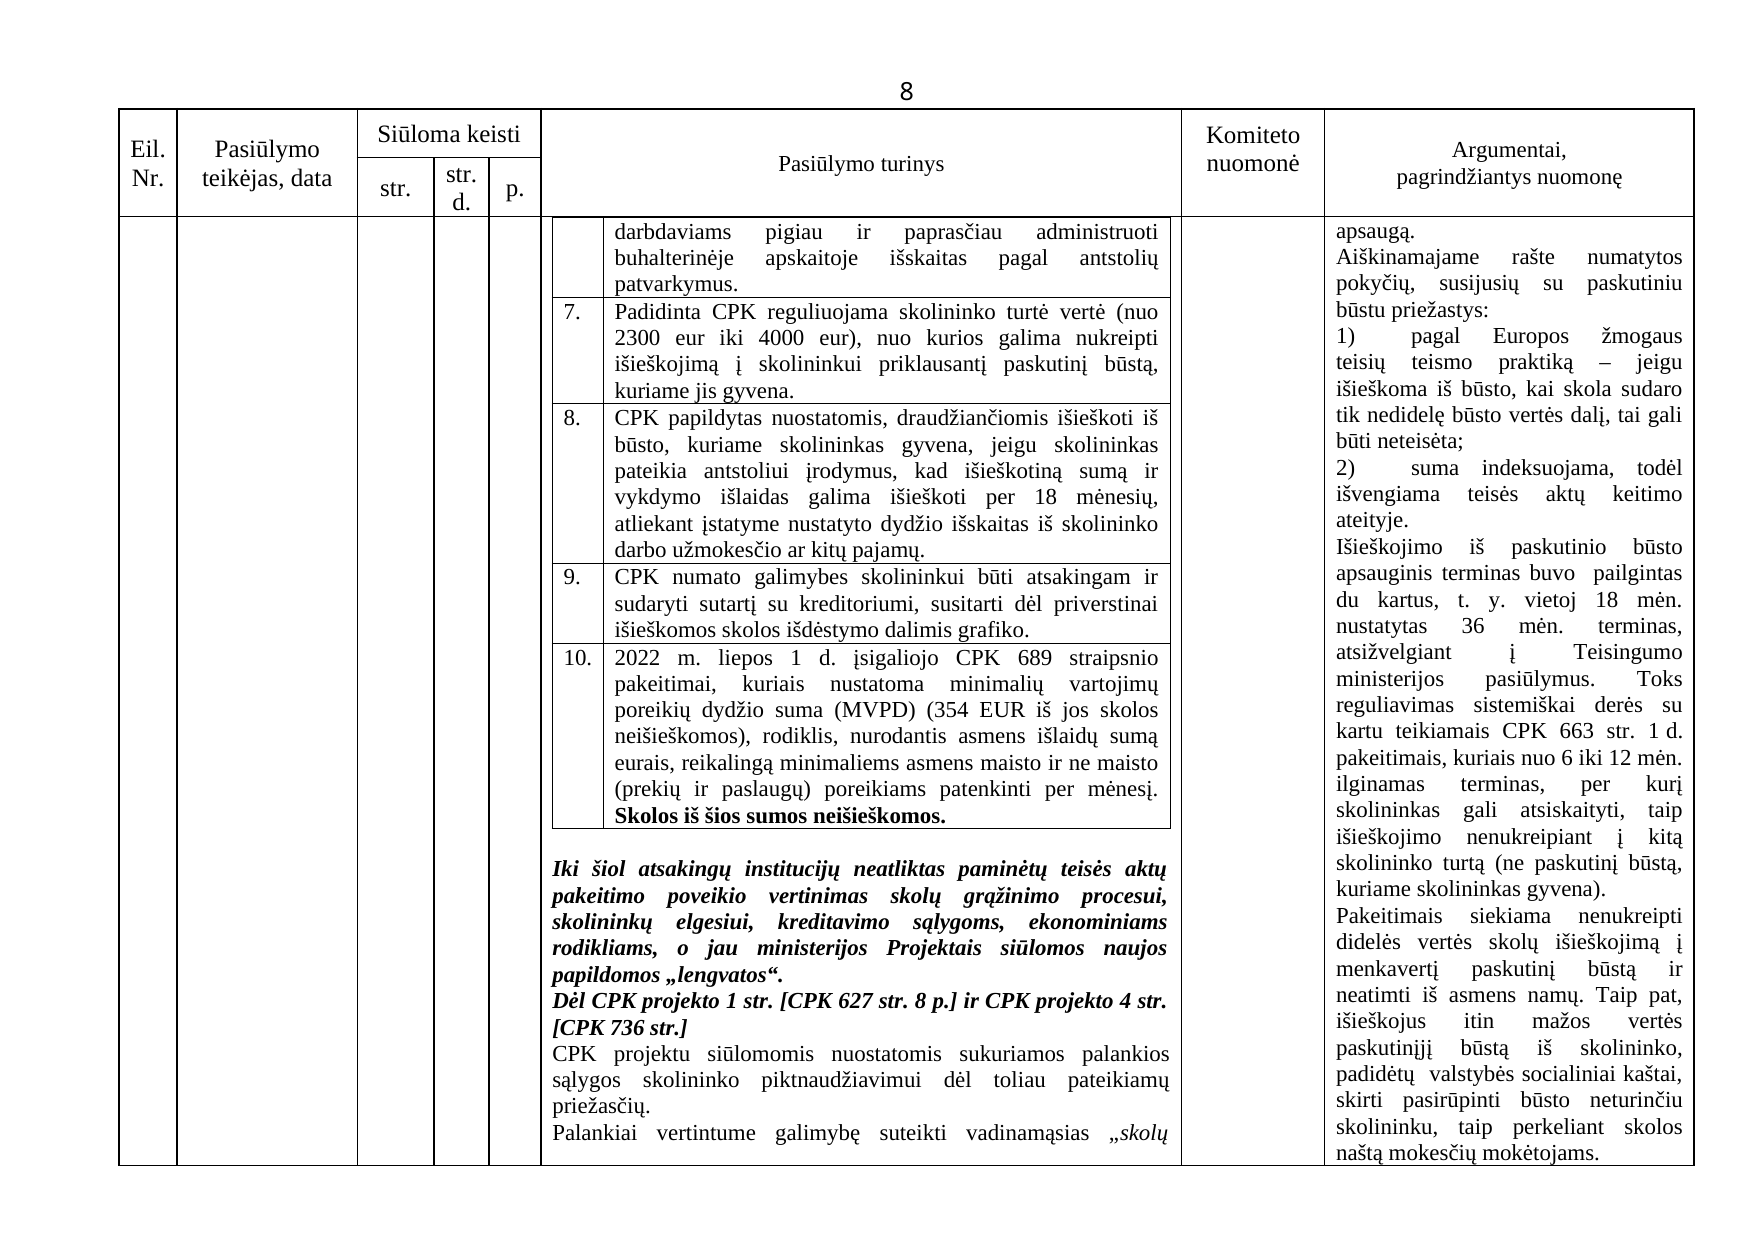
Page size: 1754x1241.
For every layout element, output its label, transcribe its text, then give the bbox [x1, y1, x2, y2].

table_header Komiteto nuomonė [1182, 110, 1324, 216]
table_cell darbdaviams pigiau ir paprasčiau administruoti buhalterinėje apskaitoje išskaitas pagal antstolių patvarkymus. [604, 218, 1170, 297]
table_cell p. [490, 158, 540, 216]
table_cell 9. [553, 564, 603, 642]
table_cell [490, 217, 540, 1165]
table_cell str. [358, 158, 433, 216]
table_cell 7. [553, 298, 603, 403]
table_cell 10. [553, 644, 603, 828]
table_header Pasiūlymo turinys [542, 110, 1181, 216]
table_cell [358, 217, 433, 1165]
table_cell CPK papildytas nuostatomis, draudžiančiomis išieškoti iš būsto, kuriame skolininkas gyvena, jeigu skolininkas pateikia antstoliui įrodymus, kad išieškotiną sumą ir vykdymo išlaidas galima išieškoti per 18 mėnesių, atliekant įstatyme nustatyto dydžio išskaitas iš skolininko darbo užmokesčio ar kitų pajamų. [604, 404, 1170, 562]
table_cell [553, 218, 603, 297]
table_cell 8. [553, 404, 603, 562]
table_cell CPK numato galimybes skolininkui būti atsakingam ir sudaryti sutartį su kreditoriumi, susitarti dėl priverstinai išieškomos skolos išdėstymo dalimis grafiko. [604, 564, 1170, 642]
table_header Siūloma keisti [358, 110, 540, 157]
table_header Pasiūlymo teikėjas, data [178, 110, 357, 216]
table_cell str. d. [435, 158, 488, 216]
table_cell [435, 217, 488, 1165]
table_cell apsaugą. Aiškinamajame rašte numatytos pokyčių, susijusių su paskutiniu būstu priežastys: 1) pagal Europos žmogaus teisių teismo praktiką – jeigu išieškoma iš būsto, kai skola sudaro tik nedidelę būsto vertės dalį, tai gali būti neteisėta; 2) suma indeksuojama, todėl išvengiama teisės aktų keitimo ateityje. Išieškojimo iš paskutinio būsto apsauginis terminas buvo pailgintas du kartus, t. y. vietoj 18 mėn. nustatytas 36 mėn. terminas, atsižvelgiant į Teisingumo ministerijos pasiūlymus. Toks reguliavimas sistemiškai derės su kartu teikiamais CPK 663 str. 1 d. pakeitimais, kuriais nuo 6 iki 12 mėn. ilginamas terminas, per kurį skolininkas gali atsiskaityti, taip išieškojimo nenukreipiant į kitą skolininko turtą (ne paskutinį būstą, kuriame skolininkas gyvena). Pakeitimais siekiama nenukreipti didelės vertės skolų išieškojimą į menkavertį paskutinį būstą ir neatimti iš asmens namų. Taip pat, išieškojus itin mažos vertės paskutinįjį būstą iš skolininko, padidėtų valstybės socialiniai kaštai, skirti pasirūpinti būsto neturinčiu skolininku, taip perkeliant skolos naštą mokesčių mokėtojams. [1325, 217, 1693, 1165]
table_cell Padidinta CPK reguliuojama skolininko turtė vertė (nuo 2300 eur iki 4000 eur), nuo kurios galima nukreipti išieškojimą į skolininkui priklausantį paskutinį būstą, kuriame jis gyvena. [604, 298, 1170, 403]
table_cell [120, 217, 176, 1165]
table_header Argumentai, pagrindžiantys nuomonę [1325, 110, 1693, 216]
table_cell [178, 217, 357, 1165]
table_cell [1182, 217, 1324, 1165]
table_header Eil. Nr. [120, 110, 176, 216]
table_cell DĖL LIETUVOS RESUBLIKOS CIVILINIO PROCESO KODEKSO PAKEITIMŲ PROJEKTO Lietuvos antstolių rūmai teikia šį raštą dėl 2023 m. lapkričio 14 d. Lietuvos Respublikos Seimui pateiktų svarstyti Lietuvos Respublikos užimtumo įstatymo Nr. XII-2470 2, 4, 5(1), 16, 17, 20, 24, 25, 30(1), 30(2), 31, 32, 35, 38, 39(3), 40, 41, 42, 43, 44, 45, 47, 48, 48(1), 50 straipsnių ir IV skyriaus pakeitimo įstatymo projekto (Nr. XIVP-3257)ir Lietuvos Respublikos civilinio proceso kodekso 627, 628, 663 ir 736straipsnių pakeitimo įstatymo projekto (Nr. XIVP-3258) (toliau –CPK projektas). Lietuvos antstolių rūmai supranta įstatymų projektų tikslą skatinti įsiskolinusių asmenų grįžimą į darbo rinką, pagerinant jiems sąlygas užsidirbti aukštesnes potencialias pajamas, tačiau nepritaria kai kurioms CPK projektu siūlomoms priemonėms ir reguliavimo pakeitimams. Atsižvelgiant į tai, žemiau šiame rašte teikiame Lietuvos antstolių rūmų pastabas bei pasiūlymus dėl CPK projekto. Nuo 2018 m. įgyvendinti vykdymo procesą reglamentuojančių teisės aktų pakeitimai Siekiant mažinti patiriamą skolų grąžinimo naštą per pastaruosius kelerius metus vykdymo procesą reglamentuojančių teisės aktų pakeitimai buvo orientuoti į skolininko atžvilgiu vykdomo išieškojimo sąlygų pagerinimą bei platesnį skolininko interesų užtikrinimą. Juos išdėstome pridedamoje lentelėje. Iki šiol atsakingų institucijų neatliktas paminėtų teisės aktų pakeitimo poveikio vertinimas skolų grąžinimo procesui, skolininkų elgesiui, kreditavimo sąlygoms, ekonominiams rodikliams, o jau ministerijos Projektais siūlomos naujos papildomos „lengvatos“. Dėl CPK projekto 1 str. [CPK 627 str. 8 p.] ir CPK projekto 4 str. [CPK 736 str.] CPK projektu siūlomomis nuostatomis sukuriamos palankios sąlygos skolininko piktnaudžiavimui dėl toliau pateikiamų priežasčių. Palankiai vertintume galimybę suteikti vadinamąsias „skolų atostogas“, jeigu pakeitimas būtų orientuotas būtent į tikslinę grupę –skolininkus ilgalaikius bedarbius-, grįžtančius į darbo rinką, o tokių „skolos atostogų“ suteikimo procedūra būtų aiškiai apibrėžta laike, taip pat turėtų vienkartinį pobūdį. Atsižvelgiant į tai, Lietuvos antstolių rūmai siūlo įtvirtinti, jog išieškojimo iš darbo užmokesčio ir kitų jo pajamų atidėjimas būtų vienkartinio pobūdžio, o „skolų atostogų“ terminas būtų susietas su Lietuvos Respublikos darbo kodekse numatytu 3 mėn. darbuotojo išbandymo laikotarpiu. Suėjus „skolų atostogų“ terminams, antstolis įgytų teisę išieškoti iš skolininko darbo užmokesčio ar kitų jo pajamų ir 3 mėnesius vykdytų išieškojimą iš skolininko darbo užmokesčio ar kitų jo pajamų, tačiau taikydamas mažesnius išskaitų dydžius, t. y., 3 mėnesius būtų išskaitoma ½ išskaitų dydžio, nustatyto šio kodekso 736 straipsnyje. Kitaip tariant, antstolis nenukreiptų išieškojimo į asmens pajamas 3 mėnesius po įsidarbinimo ir dar 3 mėnesius vykdytų išieškojimą iš darbo užmokesčio, taikydamas mažesnius išskaitų dydžius. Atsižvelgiant į tai, siūlome papildyti CPK nauju CPK 7361 straipsniu, kuris būtų taikomas tik tiems asmenims, kurie atitinka CPK projektu siūlomame 627 straipsnio 8 punkte nurodytas sąlygas. Tuo tarpu, šiuo metu galiojantis CPK 736 straipsnis ir išskaitų dydžiai nekeičiami ir taikomi įprastine tvarka. Svarstome, jog būtent toks palankesnių sąlygų skolininkui taikymo modelis padėtų asmeniui įsitvirtinti darbo rinkoje, būtų kaip paskata pradėti dirbti, žinant, jog tam tikrą laiko tarpą iš skolininko darbo užmokesčio nebus išieškoma arba bus išieškoma mažesnėmis išskaitomis. Siūlytume CPK 627 str. 8 p. dėstyti naujai ir papildyti CPK atskiru 7361 punktu, kuris ir detalizuotų išskaitymo iš skolininko pajamų tvarką tais atvejais, kai taikomos lengvatos: Papildyti CPK 627 straipsnį 8 punktu išdėstant atitinkamai: „8) turtinio pobūdžio išieškojimo byloje, gavus Užimtumo tarnybos prie Lietuvos Respublikos socialinės apsaugos ir darbo ministerijos (toliau – Užimtumo tarnyba) dokumentą, išskaitų vykdymas iš skolininko darbo užmokesčio ir kitų jo pajamų vieną kartą atidedamas ir vykdomas šio Kodekso 7361 nustatyta tvarka.” Papildyti Kodeksą 7361 straipsniu išdėstant atitinkamai: „7361 straipsnis. Išskaitų iš skolininko darbo užmokesčio ir kitų jo pajamų dydis Gavus Užimtumo tarnybos dokumentą dėl skolininko, kuris paskutinius 6 mėnesius nedirbo pagal darbo sutartį arba darbo santykiams prilygintų teisinių santykių pagrindu, pradėjus dirbti pagal darbo sutartį arba darbo santykiams prilygintų teisinių santykių pagrindu, išskaitoma pagal vykdomuosius dokumentus iš darbo užmokesčio ir kitų jo pajamų, kol bus visiškai padengtos išieškomos sumos šia tvarka: 1) 3 mėnesius nuo Užimtumo tarnybos pateikto dokumento išieškojimas atidedamas; 2) 3 mėnesius nuo šio straipsnio 1 punkte nustatyto termino pabaigos išskaitoma ½ išskaitų dydžio, nustatyto šio Kodekso 736 straipsnyje.” Pažymėtina, kad jeigu būtų pritarta Lietuvos antstolių rūmų siūlomam sprendimui dėl išskaitų iš darbo užmokesčio ir kitų jo pajamų mažinimui išskirtinai iš Užimtumo tarnybos atėjusiems asmenims, manome, jog 736 straipsnio 3 dalis galėtų būti taikoma visiems atvejams, t. y. antstoliui reikėtų suteikti teisę patvarkymu, atsižvelgus į skolininko finansinę padėtį, priimti sprendimą dėl išskaitų dalies mažinimo. Taip pat, pagal siūlomą CPK 627 straipsnio 1 dalies 8 punkto formuluotę gali susiklostyti situacija, kai išieškojimas iš skolininko darbo užmokesčio ir kitų jo pajamų galės būti sustabdomas ir vykdant neturtinio pobūdžio sprendimus. Tai reiškia, kad kreditoriaus patirtos išlaidos negalės būti išieškomos iš skolininko. Atsižvelgiant į tai, siūlome numatyti teisę stabdyti išieškojimą iš skolininko darbo užmokesčio ar kitų jo pajamų tik turtinio pobūdžio ginčuose. Pažymėtina, kad siūlomais pakeitimais darbdaviui būtų sukeliama papildoma administracinė našta. Projekto aiškinamajame rašte pasigendama paskaičiavimų, kiek iš Užimtumo tarnyboje registruotų asmenų yra skolininkai, tad nėra aišku, dėl kokio kiekio skolininkų yra daroma ši reforma. Akivaizdu, kad reformos įgyvendinimas pareikalaus lėšų, nes diskusijoje minima atvejo vadyba. Taip pat, reikės administruoti skolininkų prašymus, ką patvirtina ir projekto nuostatos, todėl trūksta skaičiavimų, kokiai daliai asmenų ši paslauga bus reikalinga bei kiek tai kainuos valstybės biudžetui. Papildomai būtina įvertinti biudžeto išlaidas, kai „skolininko atostogos“ taikomos ir išlaikymo bylų ar žalos priteistos dėl sveikatos sužalojimo ar gyvybės netekimo atvejais, kadangi tuo laikotarpiu išlaikymo išmokas (ar priteistas žalas iš atitinkamo fondo) turėtų mokėti Sodra (perėmusi Vaikų išlaikymo fondo funkcijas), todėl atitinkamai reikėtų paskaičiuoti, kiek susidarytų papildomų išlaidų. Dėl CPK projekto 3 str. [CPK 663 str.] Įvertinus Įstatymų projektų tikslą skatinti būtent įsiskolinusių asmenų grįžimą į darbo rinką, manome, jog CPK projektas neturėtų būti susijęs su išieškojimo iš turto reguliavimu. Pakeitimai tikslingi ta apimtimi, kiek tai susiję su darbo santykiais –būtent išskaitų dydžio iš darbo užmokesčio peržiūrėjimas ir išskaitymų lengvatų poreikis. Pažymėtina, kad Latvijos, Estijos įstatymai nenumato nukreipimo į skolininko turtą pagal skolos dydį ir (ar) turto vertę ribojimų apskritai. CPK projekto 3 straipsniu siūloma pakeisti CPK 663 straipsnio 1 d. numatytus terminus, kad pinigų išieškojimas negali būti nukreipiamas į skolininko turtą, jeigu skolininkas pateikia antstoliui įrodymus, kad išieškotiną sumą ir vykdymo išlaidas galima išieškoti per 12 mėn. vietoj šiuo metu nustatytų 6 mėn., o išieškant iš skolininkui priklausančio paskutinio būsto, kuriame jis gyvena –per 36mėn. vietoj šiuo metu nustatytų 18 mėn. CPK projektu siūloma pakeisti CPK 663 straipsnio 3 dalį, padidinant šiuo metu galiojančiame CPK nustatytą 4 tūkstančių eurų sumą iki 10 MMA. Manome, jog terminų prailginimas Lietuvos regionuose sukurtų visišką draudimą vykdyti išieškojimą iš turto ir neabejotinai pablogintų visų vartotojų skolinimosi sąlygas ir apribotų išieškojimo nukreipimą į bet kokį nekilnojamą turtą. Galime numanyti, kad šie siūlymai siejami su nemokumo (bankroto) proceso administravimu, tačiau įstatymų projektų rengėjų manymas, kad tokiu būdu pavyktų išsaugoti skolininko turtą, yra klaidinantis. Projektų rengėjai pasitelkia teisinio reguliavimo priemones, kurios galutiniame rezultate nedisciplinuoja, o realiai ilguoju laikotarpiu padaro skolininką nemokiu. Reikėtų įvertinti tai, kad dalis asmenų turi turto, kurį būtų galima realizuoti, atitinkamai padengti įsiskolinimus ir jiems liktų netgi dalis turto sumos, kurios pagalba asmuo galėtų investuoti į mažesnį būstą regionuose. Pažymėtina, kad kartu su skola yra išieškomos ir procesinės palūkanos, kurios ilguoju laikotarpiu tik augtų ir viršytų pačią skolą. Turimais duomenimis, apie 57 proc. visų vykdomųjų bylų (741 tūkst.) kartu su skola išieškomos ir priteistos palūkanos. Pačios mažiausios palūkanos paprastai sudaro 5-6 proc., tačiau labai dažni atvejai, kai palūkanos viršija dešimt, ar keliasdešimt procentų (yra bylų, kuriose skaičiuojamos 40-80 proc. metinių palūkanų). Atkreiptinas dėmesys, kad pagal Civilinio kodekso nuostatas pirmiausia dengiama ne skola, bet priskaičiuotos palūkanos (jeigu išieškomos nedidelės sumos, jos paprastai skiriamos priskaičiuotoms palūkanoms apmokėti, o skola mažėja nedidele dalimi), o palūkanos skaičiuojamos iki pilno skolos išieškojimo, t. y. skolą išieškant dalimis. Vadovaujantis 2023 m. liepos 15-24 d. atliktos reprezentatyvios visuomenės nuomonės apklausos duomenimis1, kurios metu buvo siekiama išsiaiškinti visuomenės požiūrį į valdžios institucijų pateiktus siūlymus mažinti išskaitas iš skolingų asmenų darbo užmokesčio ir jam prilygintų pajamų, aštuoni iš dešimties gyventojų nesirinktų ilgesnio ir brangesnio skolų išieškojimo kelio.1 Prieiga internetu: https://www.antstoliurumai.lt/index.php?id=3046 Apklausos duomenimis, 77 proc. respondentų nesutiktų papildomai sumokėti 800 eurų kreditoriui ir antstoliui už tai, kad skola iš jų pajamų kas mėnesį būtų išieškoma mažesnėmis dalimis ir per ilgesnį terminą nei dabar (ne per dvejus metus, o per penkerius metus). Projekte siūloma viena kitą dubliuojančios „lengvatos“. Skolininkui suteikiamos ne tik taip vadinamos „skolininko atostogos“, bet mažinami ir išskaitų dydžiai išieškant iš darbo užmokesčio. Todėl siūlytume laipsniškai pereiti prie skolų išieškojimo iš pajamų sąlygų pakeitimo ir terminus peržiūrėti racionaliai, pvz. 9 mėn. ir 24 mėn. CPK projekte siūloma įtvirtinti 10 MMA riba dėl draudimo nukreipti išieškojimą į turtą, tačiau, manome, kad didinimas turėtų būti laipsniškas. Atkreiptinas dėmesys, kad būsto vertė regionuose ženkliai mažesnė, nei siūlomas nustatyti 10 MMA dydis. Pažymėtina, kad kaimiškose vietovėse būstų kainos gali būti ir po 6000,00 Eur ir mažiau. Įvertinus tai, siekiant neužkirsti kelio kreditoriams atgauti skolas, siūlome šiuo metu galiojančią 4000 tūkstančių eurų ribą didinti palaipsniui po 50 proc., kas, atsižvelgiant į nuo 2024 m. įsigaliosiantį MMA (924 Eur) siektų daugiau, nei 5500 EUR. Atsižvelgiant į tai, siūlome pakeisti CPK 663 straipsnio 1 dalį ir ją išdėstyti taip: „1. Pinigų išieškojimas negali būti nukreipiamas į skolininko turtą, jeigu skolininkas pateikia antstoliui įrodymus, kad išieškotiną sumą ir vykdymo išlaidas galima išieškoti per šešis mėnesius 9mėnesius, o išieškant iš skolininkui priklausančio paskutinio būsto, kuriame jis gyvena, – per aštuoniolika mėnesių 24 mėnesius, darant šio Kodekso 736 straipsnyje nurodyto dydžio išskaitas iš skolininko darbo užmokesčio, pensijos, stipendijos ar kitų pajamų. Šiuo atveju antstolis gali realizuoti skolininko turtą, jei paaiškėja, kad darant išskaitas iš skolininko darbo užmokesčio, pensijos, stipendijos ar kitų pajamų išieškotina suma ir vykdymo išlaidos per šioje dalyje nustatytą terminą nebus išieškotos.” 2. Pakeisti 663 straipsnio 3 dalį ir ją išdėstyti taip: „3. Jeigu skolininkas nepateikia antstoliui šio straipsnio 1 dalyje nurodytų įrodymų arba paaiškėja, kad išieškotina suma ir vykdymo išlaidos nebus išieškotos per šio straipsnio 1 dalyje nustatytą terminą, išieškoti iš skolininkui priklausančio paskutinio būsto, kuriame jis gyvena, galima tik tuo atveju, kai išieškotina suma ir vykdymo išlaidos viršija keturis tūkstančius eurų 6 Vyriausybės patvirtintos minimalios mėnesinės algos (toliau –MMA) dydį. Šioje dalyje nustatytas apribojimas netaikomas, jeigu skolininkui priklausančio paskutinio būsto, kuriame jis gyvena, vertė yra mažesnė negu išieškotina suma ir vykdymo išlaidos.“ Neabejotina, jog ilgesniame laikotarpyje užsitęsusių skolų administravimas, nepagrįstai apribotų kreditorių galimybes atgauti skolas. Pažymėtina, kad ilgėjant skolos grąžinimo terminui, skolininkas gali bankrutuoti, išvykti į užsienį, netekti darbingumo ar jo visišką (dalinį) nemokumą gali lemti kitos aplinkybės ar priežastys. Žvelgiant iš praktikos pusės, net ir šiuo metu galiojančio CPK 663 straipsnio atžvilgiu, antstoliai neparduoda turto dėl, pavyzdžiui, kelių tūkstančių eurų skolos susikaupusių komunalinių mokesčių, nebent išnaudotos visos skolos išieškojimo galimybės, skolos visiškai nedengiamos ir kauptos ne vienerius metus. Taip pat, svarbu pažymėti ir tai, kad esant didelėms skoloms dėl administracinių nusižengimų ir asmeniui nedirbant, tačiau turint turto daug, sueis senaties terminas. Taigi, siūlomos teisinio reguliavimo „lengvatos“ turės neigiamos įtakos skiriamų baudų prevencinės funkcijos, kaip atgrasomosios priemonės daryti pažeidimus, įgyvendinimo užtikrinimui. Dėl CPK projekto 6 str. Galiojančio teisinio reguliavimo poveikio ex post vertinimas Projekte Ex post vertinimo laikotarpis nustatytas nepagrįstai ilgas, net 4-eri metai. Kadangi išskaitų reguliavimas paveiks kelis šimtus tūkstančių priverstinio vykdymo proceso dalyvių, yra aktualus ir kreditoriams, ir skolininkams manytume, 2 metų laikotarpis yra būtinas pradėti vertinti naujų įstatymo pakeitimų nuostatų poveikį. Kitos, Lietuvos antstolių rūmų nuomone, galimos teisinio reguliavimo priemonės aktyvinti asmenis grįžti į darbo rinką: Mokestinės atostogos ir socialinis kreditas; Išieškojimas iš nedarbo išmokos pagal neapmokėtas administracines ir baudžiamąsias baudas; Antstoliui galimybė motyvuotu skolininko prašymu atidėti/išdėstyti skolos mokėjimą. Į darbo rinką grįžtantiems ir skolų turintiems žmonėms siūlytina suteikti “mokesčių atostogas”, kurios ne tik skatintų dirbti legaliai, bet ir valstybei padėtų sutaupyti dešimtis milijonų eurų. Bet kurio legaliai įsidarbinusiojo asmens gaunama minimalioji mėnesinė alga (MMA) dėl mokesčių valstybei mažėja 207 Eur, arba 25 proc. Būtent mokesčiai yra dažniausia nelegalaus darbo priežastis. Kreditoriams išskaičiuojamos sumos visais atvejais mažesnės už mokesčius valstybei: atsižvelgiant į MMA uždirbančio asmens skolų skaičių ir pobūdį, skoloms dengti gali būti išskaičiuojama nuo 126 iki 190 Eur. Valstybei subsidijuojant į darbo rinką grįžusių asmenų mokėtinus mokesčius ir nebemokant jiems nedarbo išmokos, kurios vidutinis dydis šiuo metu yra 458 Eur. Ilgalaikiams bedarbiams tai būtų reali paskata pradėti legaliai dirbti. Jei per metus į darbo rinką sugrįžtų 10 tūkst. ilgalaikių bedarbių, būtų sutaupoma jau 30,1 mln. Eur lėšų, o jei būtų užimtos visos 14,5 tūkst. esamų laisvų darbo vietų, valstybės biudžetas pasipildytų beveik 43,7 mln. Eur. Atkreipiame dėmesį, kad tokios “mokesčių lengvatos” sukurta nauda būtų keleriopai didesnė už tą spėjamą 6,5 mln. Eur sumą, apie kurią kalbama projekto aiškinamajame rašte. Lietuvos antstolių rūmų atliktais skaičiavimais, vien tik siūlymas du kartus mažinti skolų išskaičiavimo dydį iš MMA neviršijančių skolingo asmens pajamų vienos 2000 Eur skolos išieškojimo trukmę prailgintų 2,6 karto (nuo 23 mėn. iki 59 mėn.), o finansinę naštą MMA uždirbančiam skolininkui papildomai padidintų apie 800 Eur. Asmeniui, turinčiam dvi skolas po 1000 Eur ir uždirbančiam MMA, išieškojimo trukmė pagal siūlomą tvarką ilgėtų beveik 4 kartus (nuo 15 mėn. iki 59 mėn.), o papildomai mokėtina suma didėtų iki 960 Eur. Tai ne tik priverstinio išieškojimo išlaidos, bet ir teismų priteisiamos palūkanos, kurios įprastai pradedamos skaičiuoti nuo kreditoriaus kreipimosi į teismą dienos. Užsitęsusio išieškojimo atvejais palūkanos, delspinigiai, netesybos ir administravimo mokesčiai pirmines pradelstų skolų sumas išaugina po 8-9 kartus. Į darbo rinką grįžę skolininkai, net ir mokėdami galiojančios redakcijos Civilinio proceso kodekso 736 str. įtvirtintas išskaitas iš pajamų skoloms dengti, pragyvenimui kas mėnesį turėtų 672 Eur (po 22 Eur dienai), arba 39 Eur daugiau, negu dabartinė MMA „į rankas“ (633 Eur).Taip pat, valstybė, įvertinusi asmens pastangas grįžti į darbo rinką, galėtų suteikti tokiems asmenims socialinį kreditą. Pastebėtina, kad tokia praktika taikoma ir kitose valstybėse, pavyzdžiui, Nyderlanduose. Dar vienas postūmis trauktis iš šešėlio būtų leidimas iš nedarbo išmokos išieškoti skolas už administracinės ar baudžiamosios teisės pažeidimus. Galiojant draudimui išieškoti skolas iš nedarbo išmokos, skolingas bedarbis renkasi 458 Eur nedarbo išmoką ir dar 840 Eur nelegalių darbo pajamų (iš viso – 1298 Eur), nei gauti minimalias mėnesines pajamas. Paminėtina, jog kaimyninėje Latvijoje, Lenkijoje iš baudų nesumokėjusių pažeidėjų gaunamos MMA leidžiama išskaičiuoti net 50 proc. lėšų, tokiu būdu viešąją tvarką saugant ne tik draudimais, bet ir siekiant užtikrinti paskirtų nuobaudų neišvengiamumą. Taigi, papildomai siūlome apsvarstyti CPK 738 straipsnio pakeitimą, pildant nuostatas, jog „iš laikinojo nedarbingumo atvejais mokamų socialinio draudimo išmokų, nedarbo socialinio draudimo išmokų išieškoti galima tik pagal teismo sprendimą dėl išlaikymo išieškojimo ir pagal teismo sprendimą dėl žalos, padarytos suluošinimu ar kitaip sužalojus sveikatą, taip pat atėmus maitintojo gyvybę, atlyginimo, ir vykdant baudos už administracinius nusižengimus bei baudžiamajame procese paskirtų baudų išieškojimą šio Kodekso 7361 straipsnyje nustatyta tvarka.“ Įsidarbinus iš tokio asmens galėtų būti 3 mėnesius skola neišieškoma, o dar 3 mėnesius būtų taikomos sumažintos išskaitos iš darbo užmokesčio ir jam prilygintų pajamų. [542, 217, 1181, 1165]
table_cell 2022 m. liepos 1 d. įsigaliojo CPK 689 straipsnio pakeitimai, kuriais nustatoma minimalių vartojimų poreikių dydžio suma (MVPD) (354 EUR iš jos skolos neišieškomos), rodiklis, nurodantis asmens išlaidų sumą eurais, reikalingą minimaliems asmens maisto ir ne maisto (prekių ir paslaugų) poreikiams patenkinti per mėnesį. Skolos iš šios sumos neišieškomos. [604, 644, 1170, 828]
